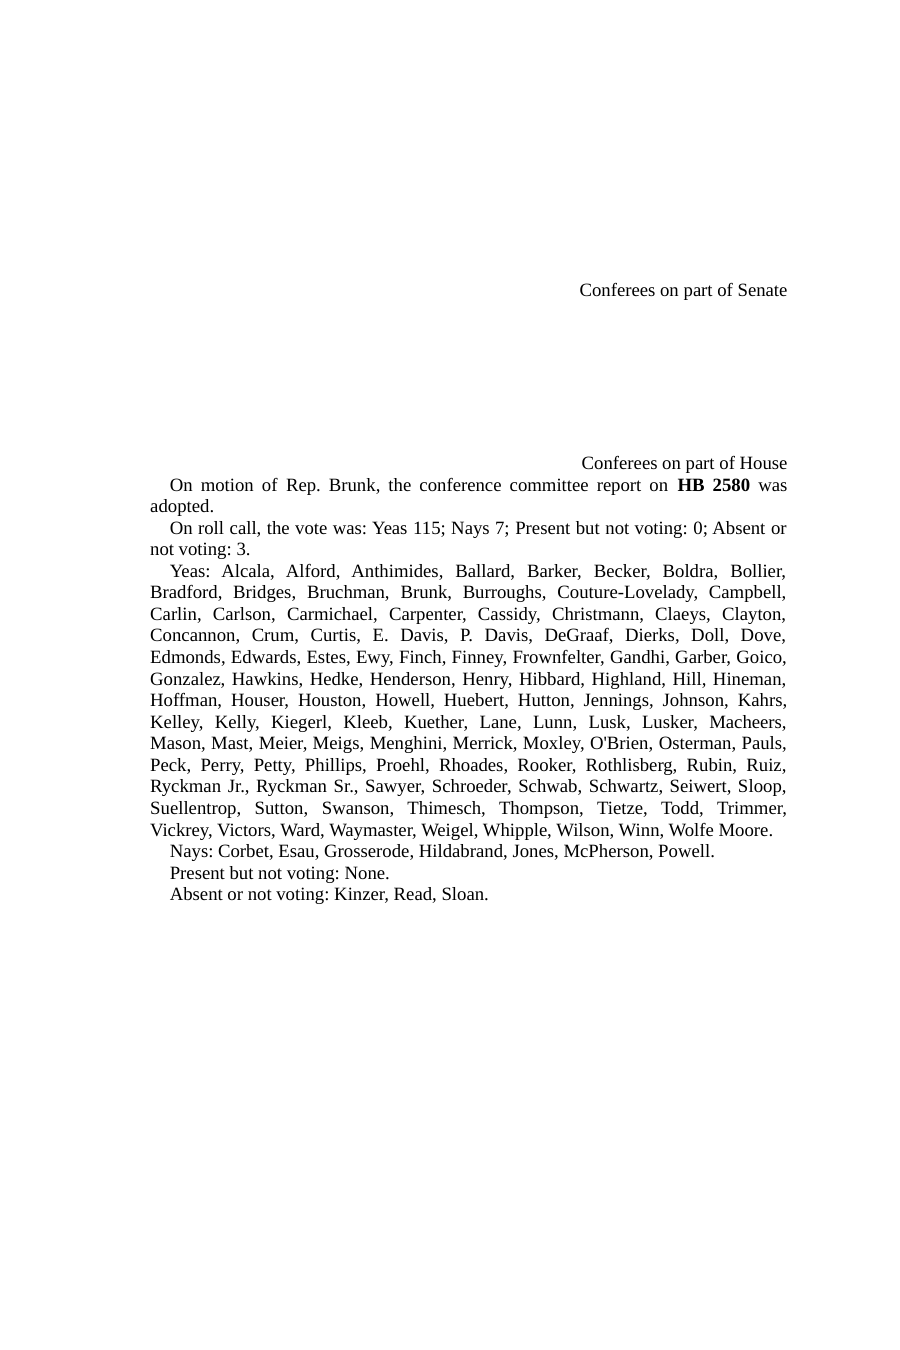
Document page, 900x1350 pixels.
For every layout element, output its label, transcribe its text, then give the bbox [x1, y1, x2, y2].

text On roll call, the vote was: Yeas 115; Nays 7; Present but not voting: 0; Absent or not voting: 3. [150, 517, 787, 560]
text Absent or not voting: Kinzer, Read, Sloan. [150, 883, 787, 905]
text Conferees on part of Senate [150, 279, 787, 301]
text Nays: Corbet, Esau, Grosserode, Hildabrand, Jones, McPherson, Powell. [150, 840, 787, 862]
text Conferees on part of House [150, 452, 787, 473]
text On motion of Rep. Brunk, the conference committee report on HB 2580 was adopted. [150, 473, 787, 517]
text Yeas: Alcala, Alford, Anthimides, Ballard, Barker, Becker, Boldra, Bollier, Bradford, Bridges, Bruchman, Brunk, Burroughs, Couture-Lovelady, Campbell, Carlin, Carlson, Carmichael, Carpenter, Cassidy, Christmann, Claeys, Clayton, Concannon, Crum, Curtis, E. Davis, P. Davis, DeGraaf, Dierks, Doll, Dove, Edmonds, Edwards, Estes, Ewy, Finch, Finney, Frownfelter, Gandhi, Garber, Goico, Gonzalez, Hawkins, Hedke, Henderson, Henry, Hibbard, Highland, Hill, Hineman, Hoffman, Houser, Houston, Howell, Huebert, Hutton, Jennings, Johnson, Kahrs, Kelley, Kelly, Kiegerl, Kleeb, Kuether, Lane, Lunn, Lusk, Lusker, Macheers, Mason, Mast, Meier, Meigs, Menghini, Merrick, Moxley, O'Brien, Osterman, Pauls, Peck, Perry, Petty, Phillips, Proehl, Rhoades, Rooker, Rothlisberg, Rubin, Ruiz, Ryckman Jr., Ryckman Sr., Sawyer, Schroeder, Schwab, Schwartz, Seiwert, Sloop, Suellentrop, Sutton, Swanson, Thimesch, Thompson, Tietze, Todd, Trimmer, Vickrey, Victors, Ward, Waymaster, Weigel, Whipple, Wilson, Winn, Wolfe Moore. [150, 560, 787, 840]
text Present but not voting: None. [150, 862, 787, 883]
